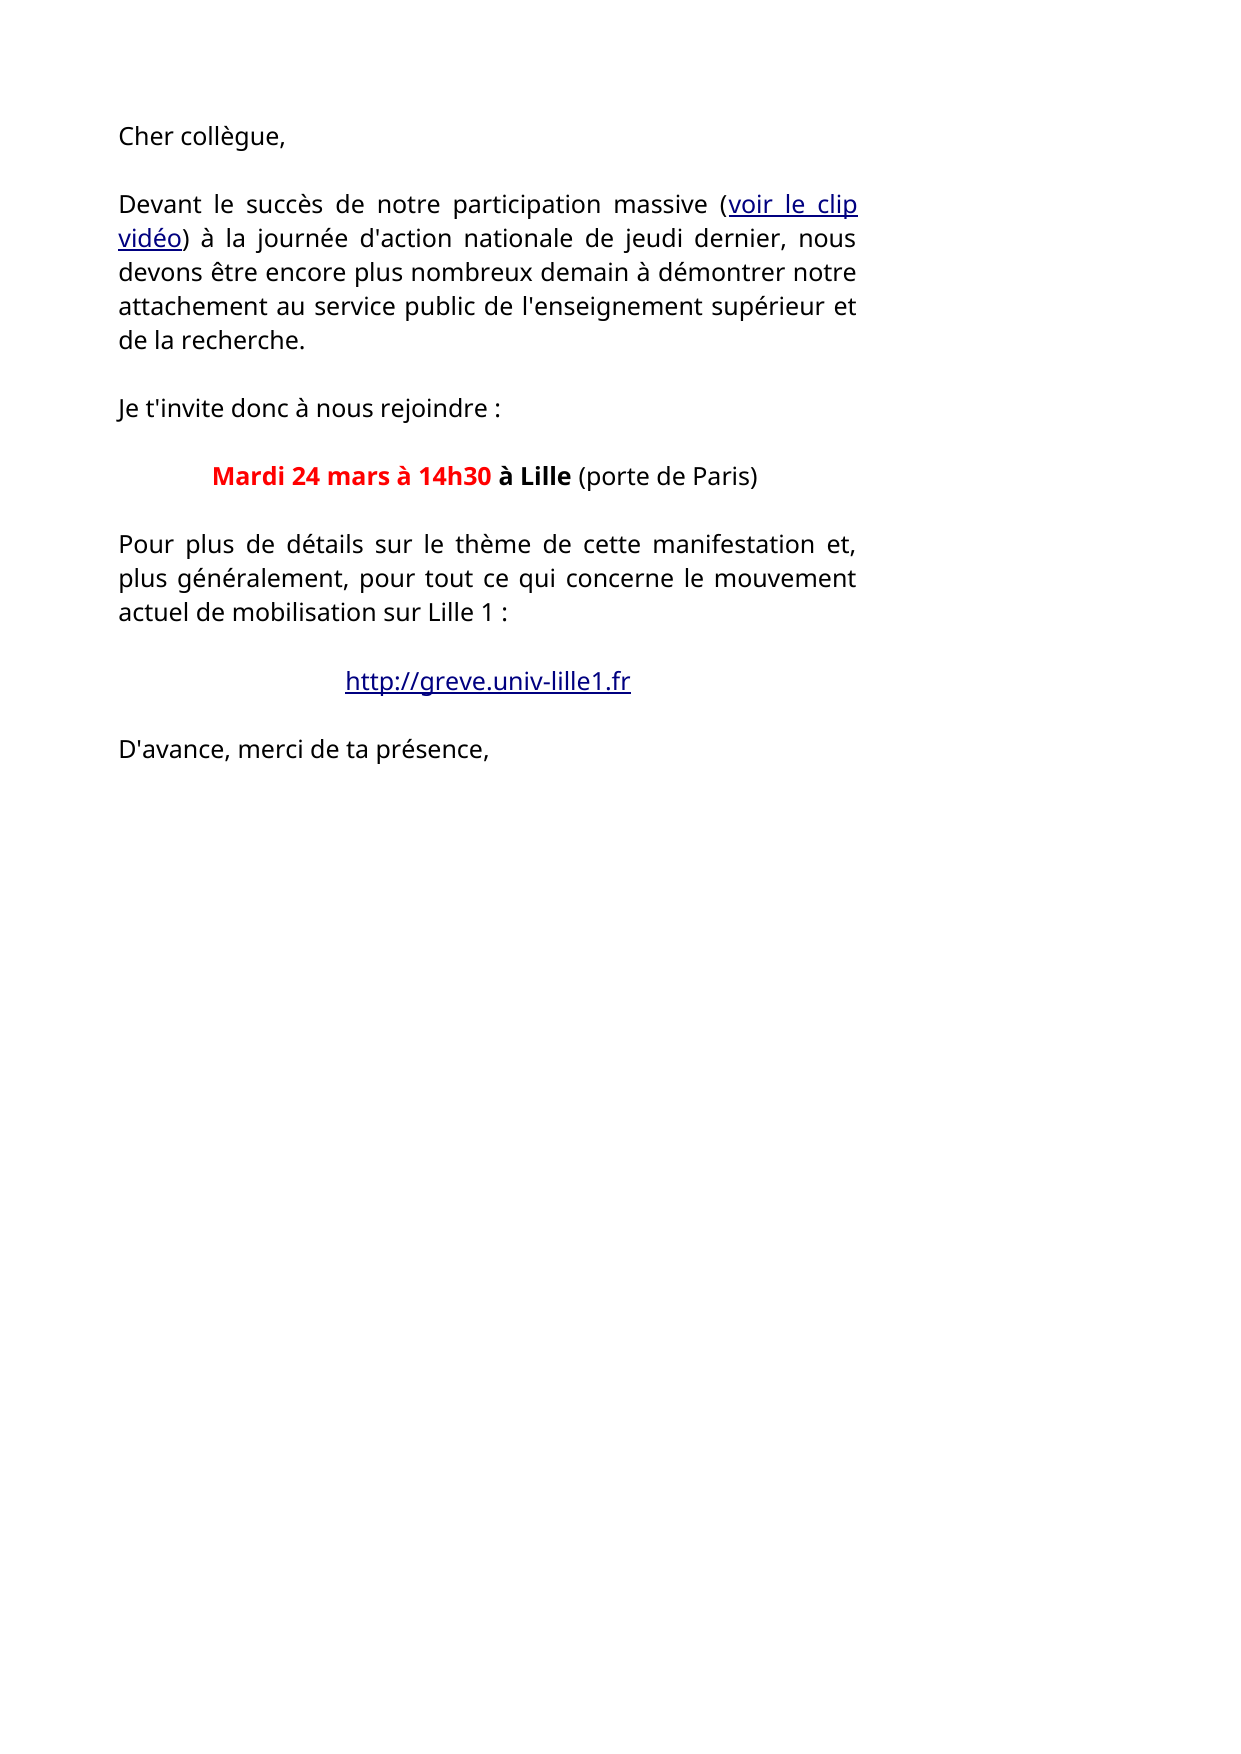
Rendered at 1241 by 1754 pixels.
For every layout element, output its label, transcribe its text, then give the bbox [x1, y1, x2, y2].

text Devant le succès de notre participation massive (voir le clip vidéo) à la journée d'action nationale de jeudi dernier, nous devons être encore plus nombreux demain à démontrer notre attachement au service public de l'enseignement supérieur et de la recherche. [118, 186, 857, 357]
text Mardi 24 mars à 14h30 à Lille (porte de Paris) [118, 459, 857, 493]
text http://greve.univ-lille1.fr [118, 663, 857, 697]
text Cher collègue, [118, 118, 857, 152]
text D'avance, merci de ta présence, [118, 731, 857, 765]
text Pour plus de détails sur le thème de cette manifestation et, plus généralement, pour tout ce qui concerne le mouvement actuel de mobilisation sur Lille 1 : [118, 527, 857, 629]
text Je t'invite donc à nous rejoindre : [118, 391, 857, 425]
